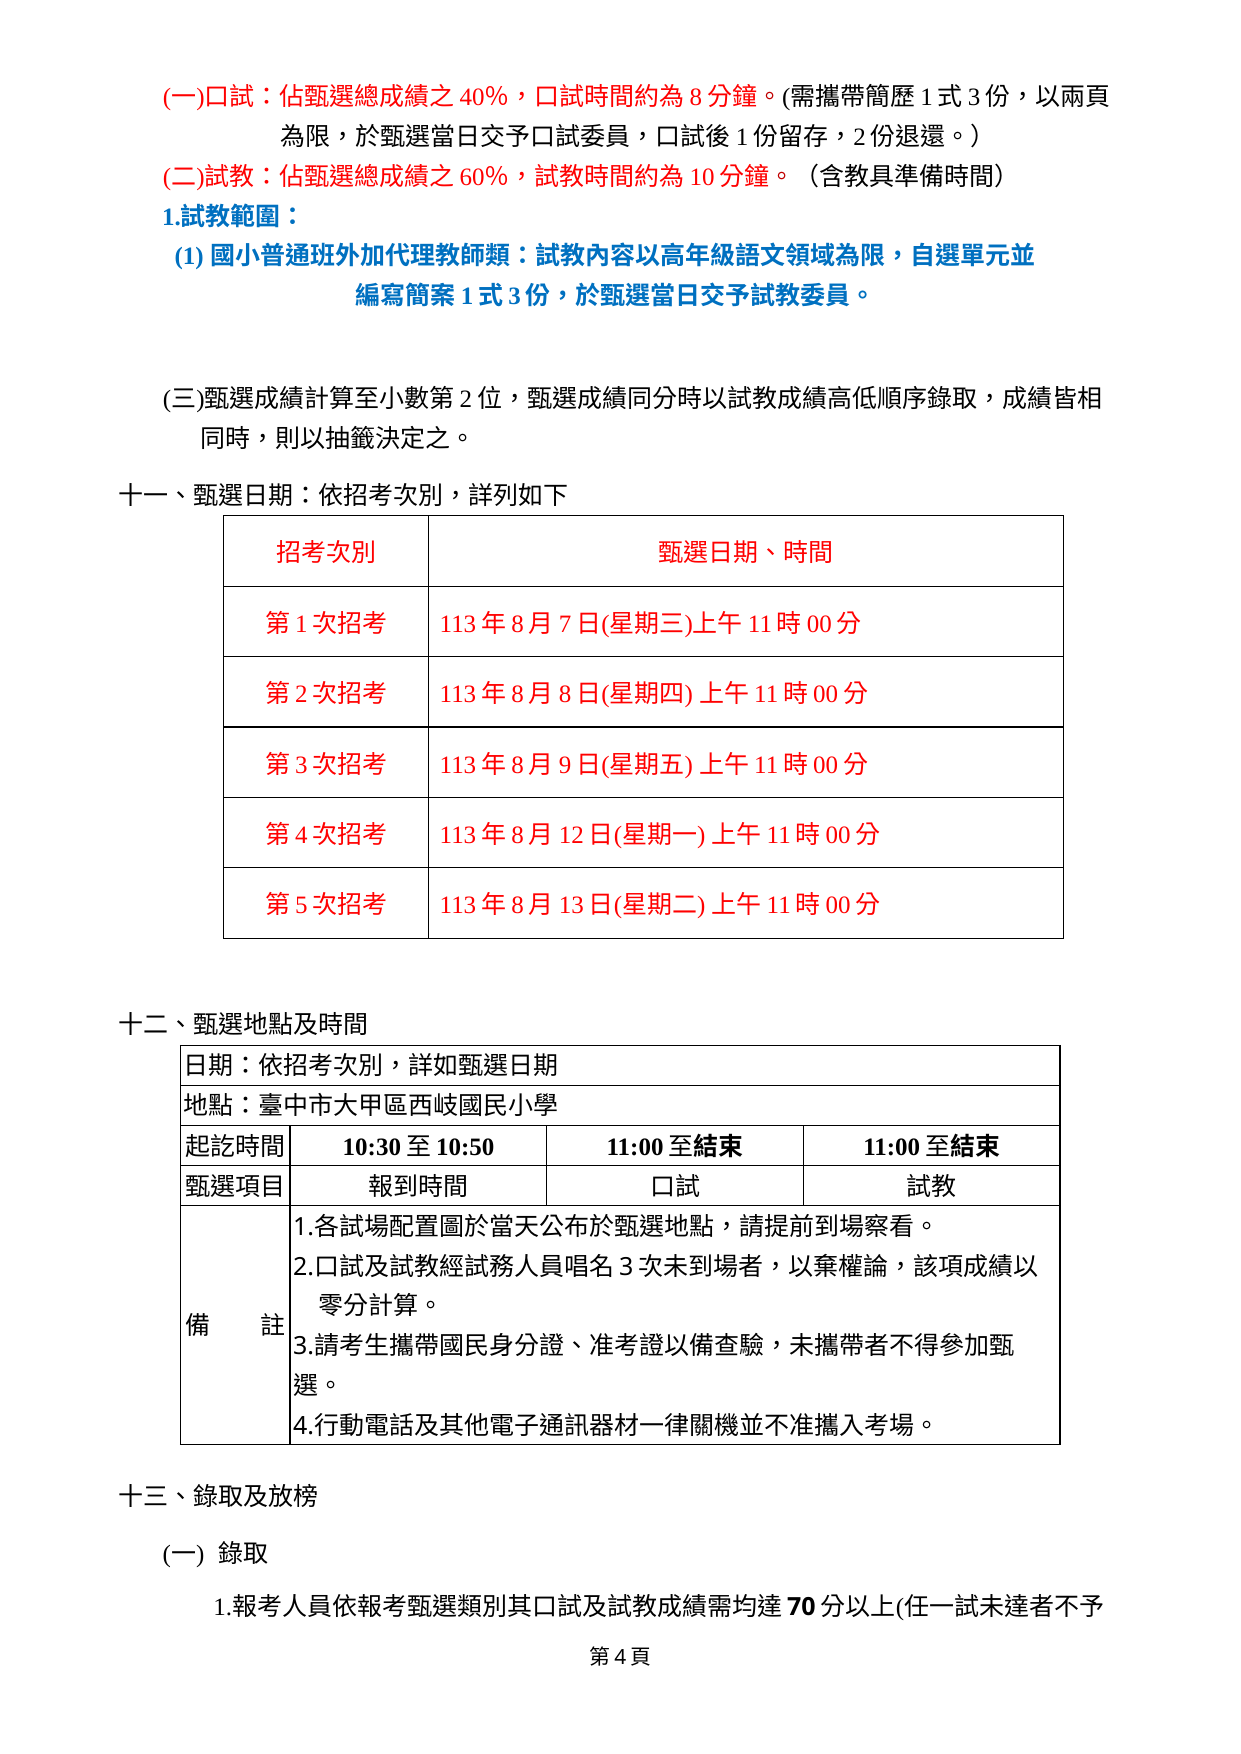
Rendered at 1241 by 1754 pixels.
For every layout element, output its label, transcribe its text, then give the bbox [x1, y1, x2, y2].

table_header 招考次別 [224, 516, 428, 586]
table_cell 備 註 [181, 1206, 289, 1444]
table_cell 第4次招考 [224, 798, 428, 867]
text (二)試教：佔甄選總成績之60％，試教時間約為10分鐘。（含教具準備時間） [163, 156, 1122, 192]
text 1.試教範圍： [118, 196, 1122, 232]
table_header 甄選日期、時間 [429, 516, 1063, 586]
table_cell 第1次招考 [224, 587, 428, 656]
table_cell 113年8月12日(星期一) 上午11時00分 [429, 798, 1063, 867]
table_cell 113年8月9日(星期五) 上午11時00分 [429, 728, 1063, 797]
text 十一、甄選日期：依招考次別，詳列如下 [118, 475, 1122, 512]
table_cell 11:00至結束 [547, 1126, 803, 1165]
text 十三、錄取及放榜 [118, 1477, 1122, 1513]
text (三)甄選成績計算至小數第2位，甄選成績同分時以試教成績高低順序錄取，成績皆相同時，則以抽籤決定之。 [163, 378, 1122, 454]
list 錄取 [162, 1517, 1122, 1586]
text 十二、甄選地點及時間 [118, 1005, 1122, 1041]
table_cell 113年8月7日(星期三)上午11時00分 [429, 587, 1063, 656]
text 1.報考人員依報考甄選類別其口試及試教成績需均達70分以上(任一試未達者不予 [207, 1586, 1122, 1622]
table_cell 試教 [804, 1166, 1059, 1205]
table_cell 地點：臺中市大甲區西岐國民小學 [181, 1086, 1059, 1125]
table_cell 起訖時間 [181, 1126, 289, 1165]
table_cell 口試 [547, 1166, 803, 1205]
table_cell 報到時間 [291, 1166, 546, 1205]
table_cell 1.各試場配置圖於當天公布於甄選地點，請提前到場察看。 2.口試及試教經試務人員唱名3次未到場者，以棄權論，該項成績以零分計算。 3.請考生攜帶國民身分證、准考證以備查驗，未攜帶者不得參加甄選。 4.行動電話及其他電子通訊器材一律關機並不准攜入考場。 [291, 1206, 1059, 1444]
text (1) 國小普通班外加代理教師類：試教內容以高年級語文領域為限，自選單元並 [118, 236, 1122, 272]
text 編寫簡案1式3份，於甄選當日交予試教委員。 [118, 276, 1122, 312]
text (一)口試：佔甄選總成績之40％，口試時間約為8分鐘。(需攜帶簡歷1式3份，以兩頁為限，於甄選當日交予口試委員，口試後1份留存，2份退還。） [163, 77, 1122, 153]
table_header 日期：依招考次別，詳如甄選日期 [181, 1046, 1059, 1085]
table_cell 11:00至結束 [804, 1126, 1059, 1165]
table_cell 甄選項目 [181, 1166, 289, 1205]
table_cell 第3次招考 [224, 728, 428, 797]
table_cell 113年8月8日(星期四) 上午11時00分 [429, 657, 1063, 726]
table_cell 10:30至10:50 [291, 1126, 546, 1165]
table_cell 第2次招考 [224, 657, 428, 726]
table_cell 第5次招考 [224, 868, 428, 938]
table_cell 113年8月13日(星期二) 上午11時00分 [429, 868, 1063, 938]
